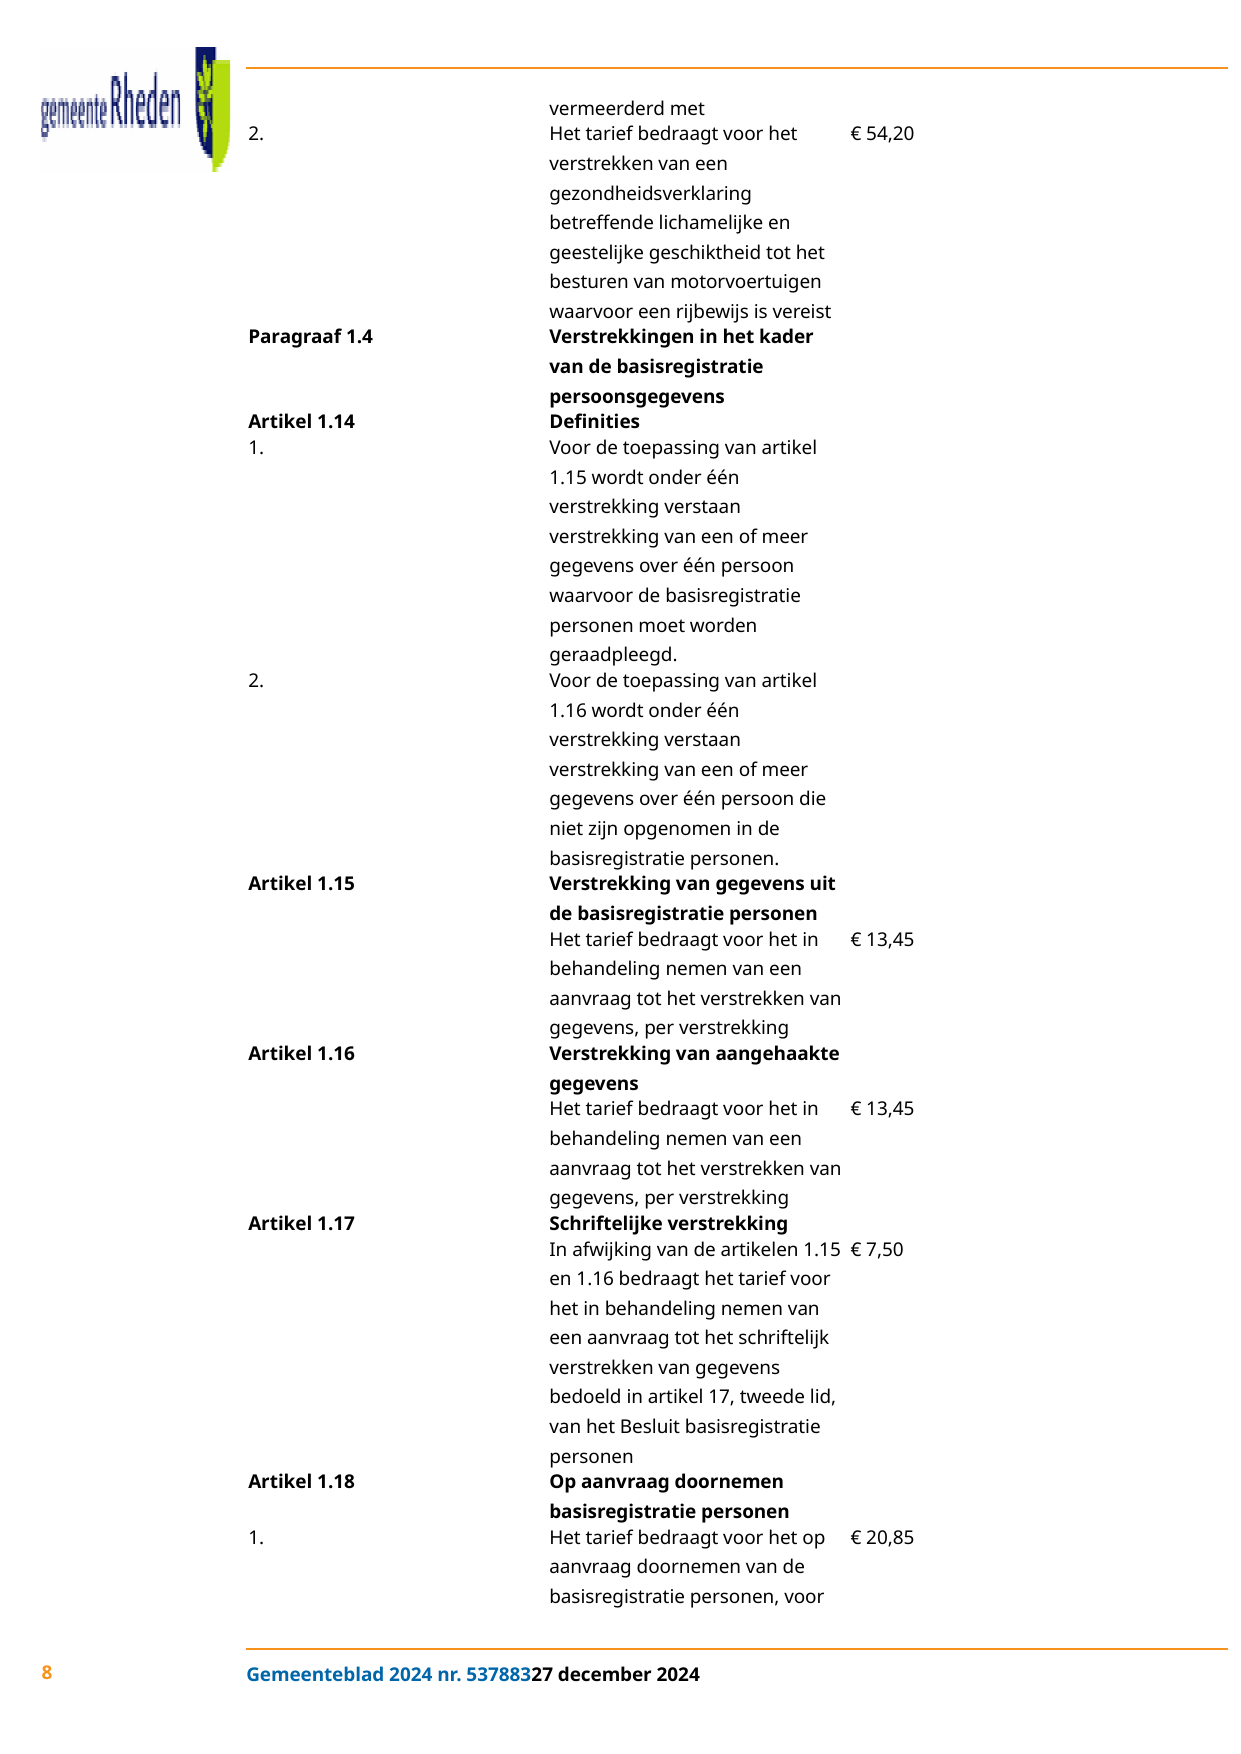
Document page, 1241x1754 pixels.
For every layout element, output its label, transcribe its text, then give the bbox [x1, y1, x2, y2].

table_cell [850, 1040, 1152, 1096]
table_cell Voor de toepassing van artikel 1.15 wordt onder één verstrekking verstaan verstrekking van een of meer gegevens over één persoon waarvoor de basisregistratie personen moet worden geraadpleegd. [549, 434, 850, 667]
table_cell € 13,45 [850, 1096, 1152, 1210]
table_cell [850, 95, 1152, 121]
table_cell [248, 926, 549, 1040]
table_cell [850, 870, 1152, 926]
table_cell Artikel 1.14 [248, 409, 549, 434]
table_cell Het tarief bedraagt voor het op aanvraag doornemen van de basisregistratie personen, voor [549, 1524, 850, 1609]
table_cell Voor de toepassing van artikel 1.16 wordt onder één verstrekking verstaan verstrekking van een of meer gegevens over één persoon die niet zijn opgenomen in de basisregistratie personen. [549, 667, 850, 870]
table_cell Verstrekkingen in het kader van de basisregistratie persoonsgegevens [549, 324, 850, 409]
table_cell [850, 324, 1152, 409]
table_cell Verstrekking van gegevens uit de basisregistratie personen [549, 870, 850, 926]
table_cell [850, 434, 1152, 667]
table_cell [248, 1236, 549, 1468]
table_cell Artikel 1.16 [248, 1040, 549, 1096]
table_cell € 54,20 [850, 121, 1152, 324]
picture [41, 47, 231, 172]
table_cell Definities [549, 409, 850, 434]
table_cell € 20,85 [850, 1524, 1152, 1609]
table_cell In afwijking van de artikelen 1.15 en 1.16 bedraagt het tarief voor het in behandeling nemen van een aanvraag tot het schriftelijk verstrekken van gegevens bedoeld in artikel 17, tweede lid, van het Besluit basisregistratie personen [549, 1236, 850, 1468]
table_cell Op aanvraag doornemen basisregistratie personen [549, 1469, 850, 1524]
table_cell Artikel 1.17 [248, 1210, 549, 1236]
table_cell [248, 95, 549, 121]
table_cell Artikel 1.15 [248, 870, 549, 926]
table_cell Verstrekking van aangehaakte gegevens [549, 1040, 850, 1096]
table_cell [850, 1210, 1152, 1236]
table_cell [850, 409, 1152, 434]
table_cell [248, 1096, 549, 1210]
table_cell 2. [248, 121, 549, 324]
table_cell [850, 667, 1152, 870]
table_cell Het tarief bedraagt voor het verstrekken van een gezondheidsverklaring betreffende lichamelijke en geestelijke geschiktheid tot het besturen van motorvoertuigen waarvoor een rijbewijs is vereist [549, 121, 850, 324]
table_cell € 13,45 [850, 926, 1152, 1040]
table_cell 1. [248, 1524, 549, 1609]
table_cell vermeerderd met [549, 95, 850, 121]
table_cell 1. [248, 434, 549, 667]
table_cell Schriftelijke verstrekking [549, 1210, 850, 1236]
table_cell € 7,50 [850, 1236, 1152, 1468]
table_cell 2. [248, 667, 549, 870]
table_cell Artikel 1.18 [248, 1469, 549, 1524]
table_cell [850, 1469, 1152, 1524]
table_cell Paragraaf 1.4 [248, 324, 549, 409]
table_cell Het tarief bedraagt voor het in behandeling nemen van een aanvraag tot het verstrekken van gegevens, per verstrekking [549, 1096, 850, 1210]
table_cell Het tarief bedraagt voor het in behandeling nemen van een aanvraag tot het verstrekken van gegevens, per verstrekking [549, 926, 850, 1040]
